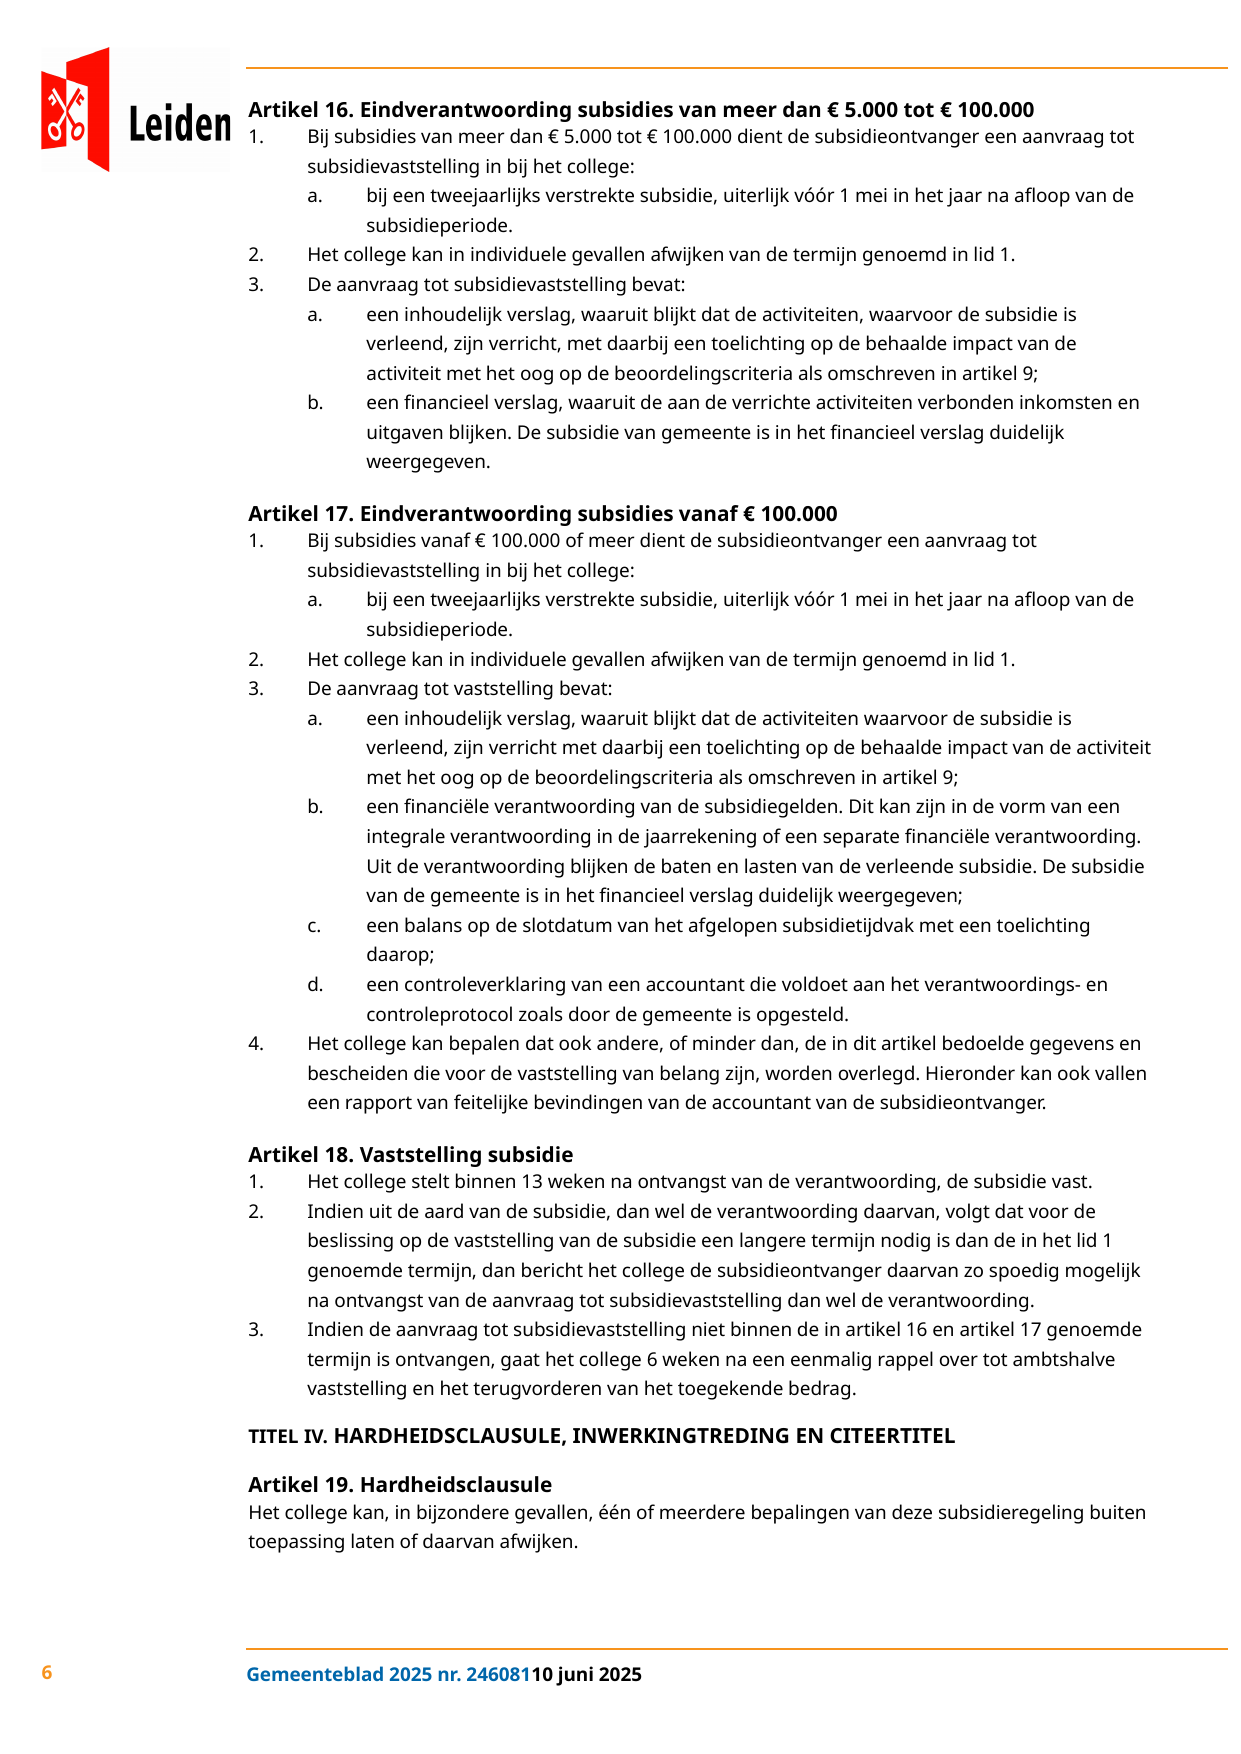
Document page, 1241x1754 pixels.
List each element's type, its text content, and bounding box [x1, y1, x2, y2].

list Het college kan bepalen dat ook andere, of minder dan, de in dit artikel bedoelde gegevens en bescheiden die voor de vaststelling van belang zijn, worden overlegd. Hieronder kan ook vallen een rapport van feitelijke bevindingen van de accountant van de subsidieontvanger. [248, 1030, 1152, 1115]
text Artikel 17. Eindverantwoording subsidies vanaf € 100.000 [248, 499, 1152, 527]
list een balans op de slotdatum van het afgelopen subsidietijdvak met een toelichting daarop; [307, 912, 1152, 967]
list De aanvraag tot vaststelling bevat: [248, 675, 1152, 701]
list Bij subsidies vanaf € 100.000 of meer dient de subsidieontvanger een aanvraag tot subsidievaststelling in bij het college: [248, 527, 1152, 583]
list een financiële verantwoording van de subsidiegelden. Dit kan zijn in de vorm van een integrale verantwoording in de jaarrekening of een separate financiële verantwoording. Uit de verantwoording blijken de baten en lasten van de verleende subsidie. De subsidie van de gemeente is in het financieel verslag duidelijk weergegeven; [307, 794, 1152, 908]
list een inhoudelijk verslag, waaruit blijkt dat de activiteiten waarvoor de subsidie is verleend, zijn verricht met daarbij een toelichting op de behaalde impact van de activiteit met het oog op de beoordelingscriteria als omschreven in artikel 9; [307, 705, 1152, 790]
list Bij subsidies van meer dan € 5.000 tot € 100.000 dient de subsidieontvanger een aanvraag tot subsidievaststelling in bij het college: [248, 123, 1152, 178]
list bij een tweejaarlijks verstrekte subsidie, uiterlijk vóór 1 mei in het jaar na afloop van de subsidieperiode. [307, 587, 1152, 642]
text TITEL IV. HARDHEIDSCLAUSULE, INWERKINGTREDING EN CITEERTITEL [248, 1421, 1152, 1449]
list een inhoudelijk verslag, waaruit blijkt dat de activiteiten, waarvoor de subsidie is verleend, zijn verricht, met daarbij een toelichting op de behaalde impact van de activiteit met het oog op de beoordelingscriteria als omschreven in artikel 9; [307, 301, 1152, 386]
list bij een tweejaarlijks verstrekte subsidie, uiterlijk vóór 1 mei in het jaar na afloop van de subsidieperiode. [307, 182, 1152, 238]
text Artikel 18. Vaststelling subsidie [248, 1140, 1152, 1168]
list Indien de aanvraag tot subsidievaststelling niet binnen de in artikel 16 en artikel 17 genoemde termijn is ontvangen, gaat het college 6 weken na een eenmalig rappel over tot ambtshalve vaststelling en het terugvorderen van het toegekende bedrag. [248, 1316, 1152, 1401]
text Artikel 19. Hardheidsclausule [248, 1470, 1152, 1499]
list Indien uit de aard van de subsidie, dan wel de verantwoording daarvan, volgt dat voor de beslissing op de vaststelling van de subsidie een langere termijn nodig is dan de in het lid 1 genoemde termijn, dan bericht het college de subsidieontvanger daarvan zo spoedig mogelijk na ontvangst van de aanvraag tot subsidievaststelling dan wel de verantwoording. [248, 1198, 1152, 1312]
list Het college kan in individuele gevallen afwijken van de termijn genoemd in lid 1. [248, 242, 1152, 267]
text Het college kan, in bijzondere gevallen, één of meerdere bepalingen van deze subsidieregeling buiten toepassing laten of daarvan afwijken. [248, 1499, 1152, 1554]
list De aanvraag tot subsidievaststelling bevat: [248, 271, 1152, 297]
list een controleverklaring van een accountant die voldoet aan het verantwoordings- en controleprotocol zoals door de gemeente is opgesteld. [307, 971, 1152, 1027]
list Het college kan in individuele gevallen afwijken van de termijn genoemd in lid 1. [248, 646, 1152, 672]
list een financieel verslag, waaruit de aan de verrichte activiteiten verbonden inkomsten en uitgaven blijken. De subsidie van gemeente is in het financieel verslag duidelijk weergegeven. [307, 389, 1152, 474]
list Het college stelt binnen 13 weken na ontvangst van de verantwoording, de subsidie vast. [248, 1168, 1152, 1194]
text Artikel 16. Eindverantwoording subsidies van meer dan € 5.000 tot € 100.000 [248, 95, 1152, 123]
picture [41, 47, 231, 172]
